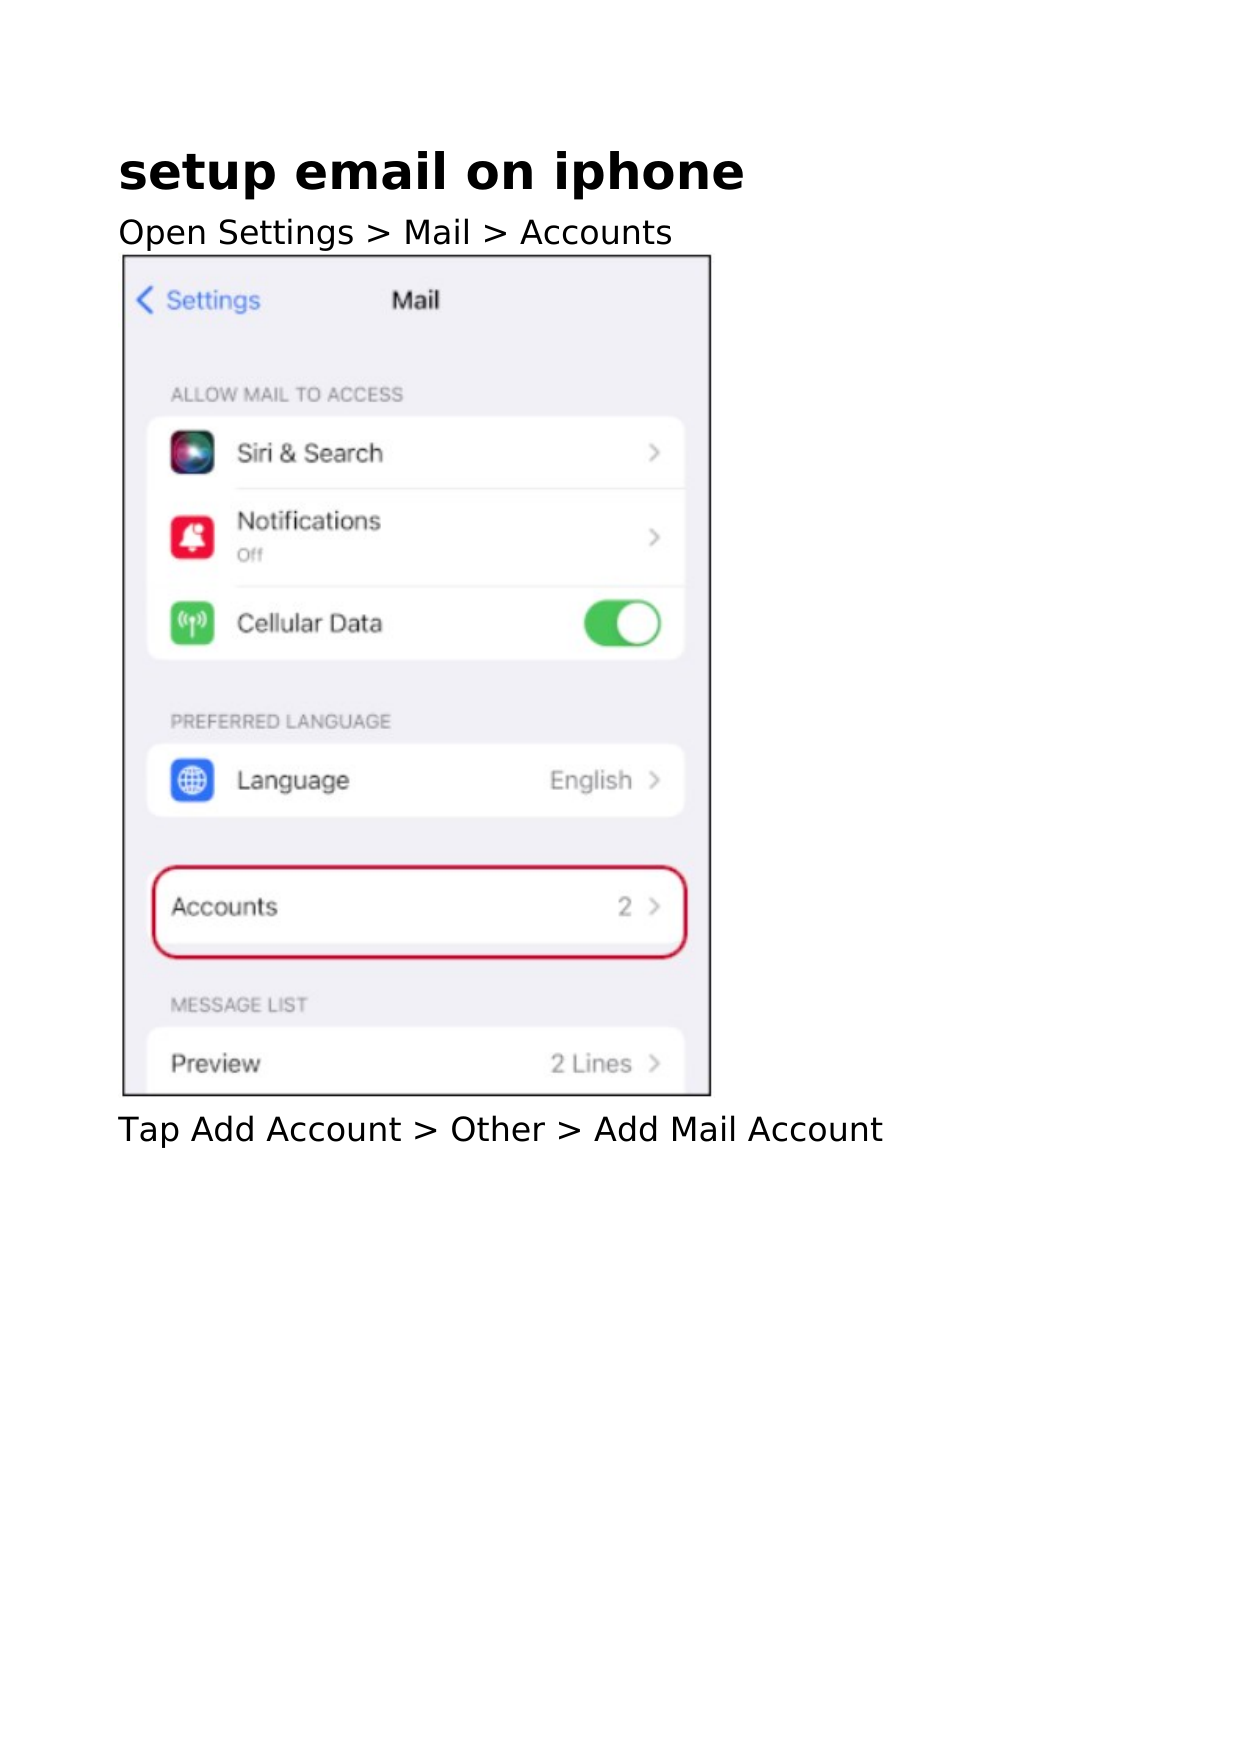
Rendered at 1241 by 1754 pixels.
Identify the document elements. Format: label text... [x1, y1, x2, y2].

text Tap Add Account > Other > Add Mail Account [118, 1111, 1122, 1149]
picture [118, 252, 715, 1098]
text Open Settings > Mail > Accounts [118, 214, 1122, 1098]
subtitle setup email on iphone [118, 143, 1122, 201]
